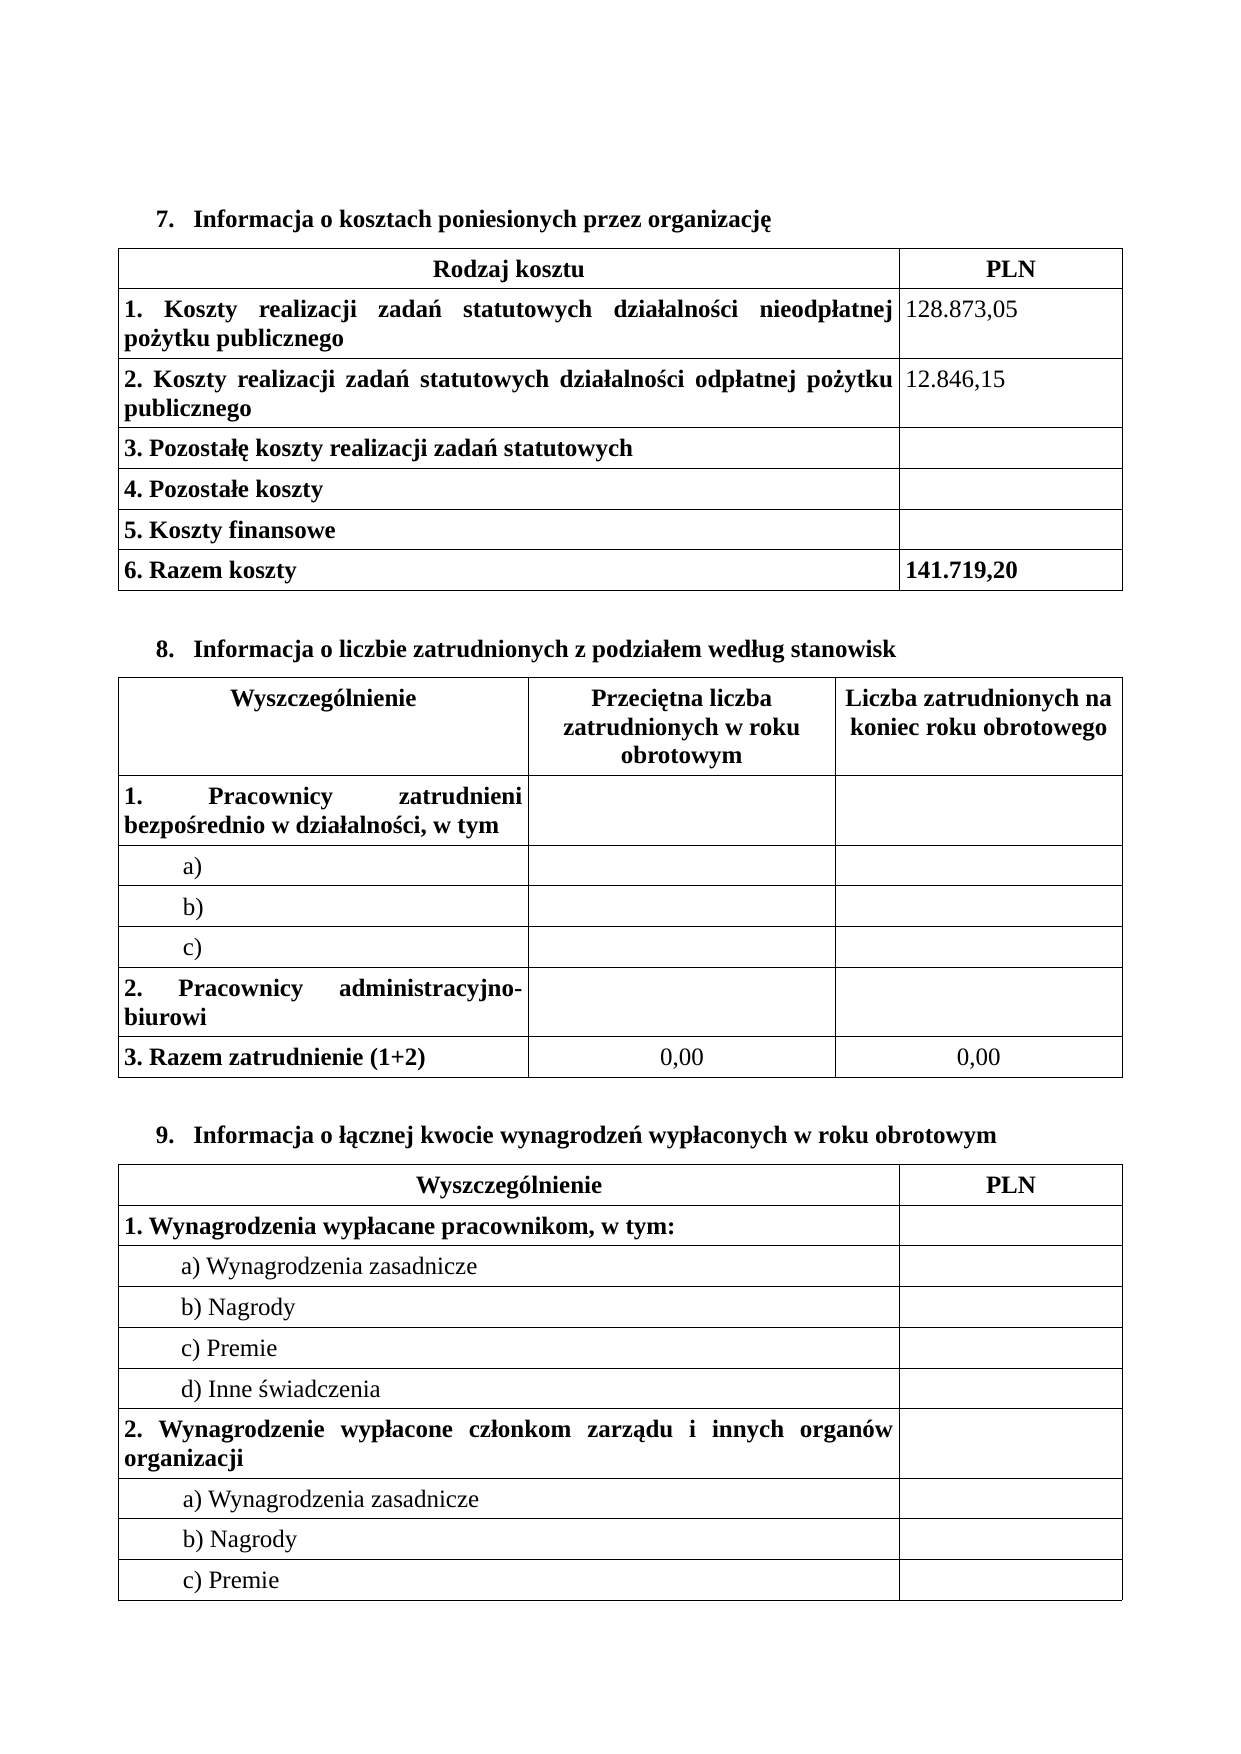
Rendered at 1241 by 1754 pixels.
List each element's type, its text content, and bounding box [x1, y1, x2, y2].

table_cell a) [119, 846, 528, 885]
table_cell [900, 1206, 1122, 1245]
table_cell 2. Pracownicy administracyjno- biurowi [119, 968, 528, 1036]
table_cell b) Nagrody [119, 1519, 899, 1559]
table_cell 0,00 [529, 1037, 835, 1077]
table_cell c) Premie [119, 1560, 899, 1600]
list Informacja o liczbie zatrudnionych z podziałem według stanowisk [156, 634, 1122, 662]
table_cell [836, 968, 1122, 1036]
table_header Liczba zatrudnionych na koniec roku obrotowego [836, 678, 1122, 775]
table_cell 3. Pozostałę koszty realizacji zadań statutowych [119, 428, 899, 468]
table_cell [900, 1287, 1122, 1327]
table_cell [836, 846, 1122, 885]
table_cell a) Wynagrodzenia zasadnicze [119, 1246, 899, 1286]
table_header Przeciętna liczba zatrudnionych w roku obrotowym [529, 678, 835, 775]
table_header PLN [900, 1165, 1122, 1204]
table_cell b) [119, 886, 528, 926]
table_cell 3. Razem zatrudnienie (1+2) [119, 1037, 528, 1077]
table_cell c) [119, 927, 528, 967]
table_cell 1. Koszty realizacji zadań statutowych działalności nieodpłatnej pożytku publicznego [119, 289, 899, 358]
table_cell [836, 886, 1122, 926]
table_cell [900, 1409, 1122, 1478]
table_cell 2. Wynagrodzenie wypłacone członkom zarządu i innych organów organizacji [119, 1409, 899, 1478]
table_cell 12.846,15 [900, 359, 1122, 427]
list Informacja o kosztach poniesionych przez organizację [156, 204, 1122, 233]
table_cell [900, 1479, 1122, 1518]
table_cell 128.873,05 [900, 289, 1122, 358]
table_cell [529, 886, 835, 926]
table_cell 1. Wynagrodzenia wypłacane pracownikom, w tym: [119, 1206, 899, 1245]
table_cell [836, 776, 1122, 844]
list Informacja o łącznej kwocie wynagrodzeń wypłaconych w roku obrotowym [156, 1121, 1122, 1149]
table_cell [529, 776, 835, 844]
table_cell b) Nagrody [119, 1287, 899, 1327]
table_cell [900, 1246, 1122, 1286]
table_cell 0,00 [836, 1037, 1122, 1077]
table_cell c) Premie [119, 1328, 899, 1367]
table_header Wyszczególnienie [119, 678, 528, 775]
table_cell [529, 846, 835, 885]
table_header Rodzaj kosztu [119, 249, 899, 288]
table_cell [900, 1369, 1122, 1408]
table_cell a) Wynagrodzenia zasadnicze [119, 1479, 899, 1518]
table_cell 1. Pracownicy zatrudnieni bezpośrednio w działalności, w tym [119, 776, 528, 844]
table_cell d) Inne świadczenia [119, 1369, 899, 1408]
table_cell [529, 968, 835, 1036]
table_cell [900, 1328, 1122, 1367]
table_cell [900, 510, 1122, 549]
table_header PLN [900, 249, 1122, 288]
table_cell [900, 428, 1122, 468]
table_cell 141.719,20 [900, 550, 1122, 590]
table_header Wyszczególnienie [119, 1165, 899, 1204]
table_cell [900, 1560, 1122, 1600]
table_cell [900, 469, 1122, 509]
table_cell [836, 927, 1122, 967]
table_cell 4. Pozostałe koszty [119, 469, 899, 509]
table_cell 5. Koszty finansowe [119, 510, 899, 549]
table_cell [900, 1519, 1122, 1559]
table_cell 6. Razem koszty [119, 550, 899, 590]
table_cell [529, 927, 835, 967]
table_cell 2. Koszty realizacji zadań statutowych działalności odpłatnej pożytku publicznego [119, 359, 899, 427]
